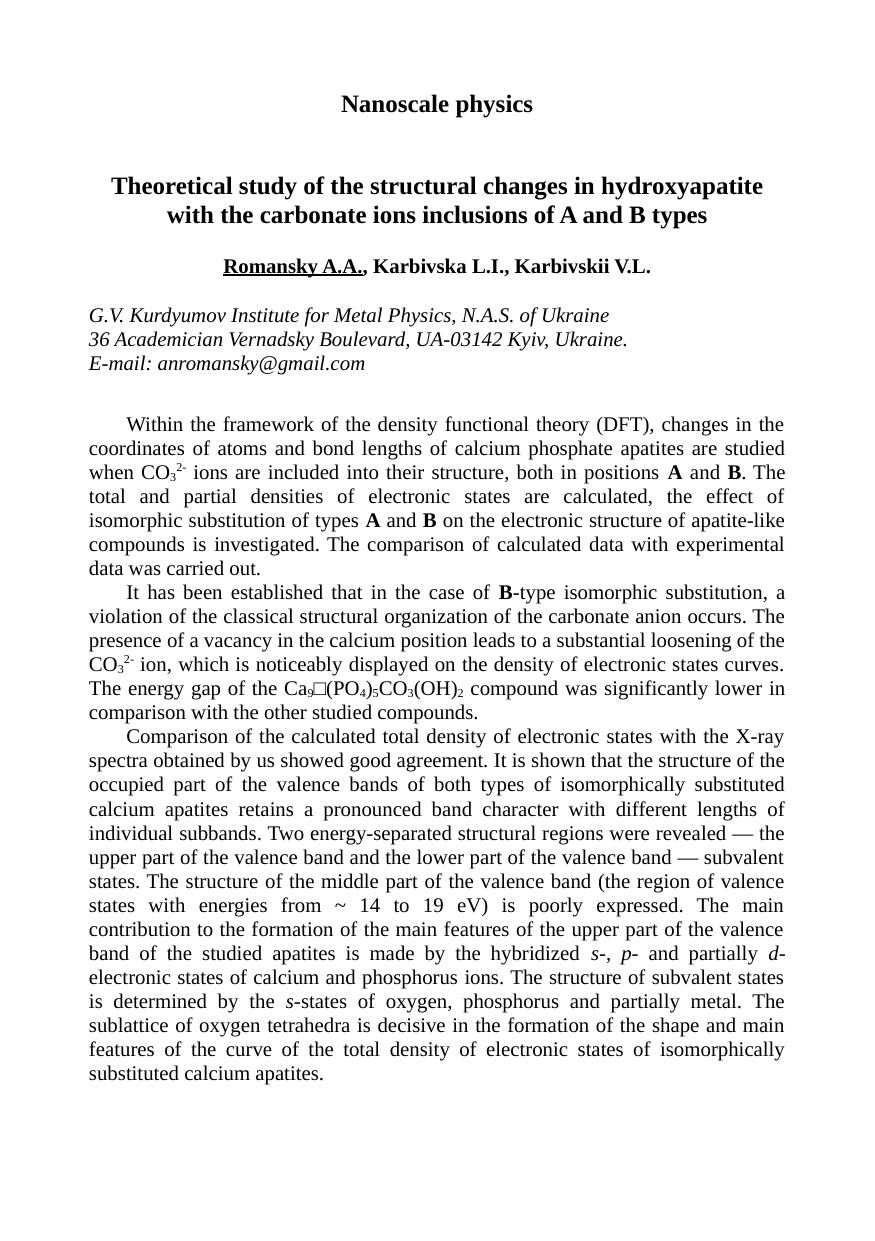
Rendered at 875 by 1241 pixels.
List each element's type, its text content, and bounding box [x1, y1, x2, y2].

text Romansky A.A., Karbivska L.I., Karbivskii V.L. [89, 254, 785, 278]
text Comparison of the calculated total density of electronic states with the X-ray spectra obtained by us showed good agreement. It is shown that the structure of the occupied part of the valence bands of both types of isomorphically substituted calcium apatites retains a pronounced band character with different lengths of individual subbands. Two energy-separated structural regions were revealed — the upper part of the valence band and the lower part of the valence band — subvalent states. The structure of the middle part of the valence band (the region of valence states with energies from ~ 14 to 19 eV) is poorly expressed. The main contribution to the formation of the main features of the upper part of the valence band of the studied apatites is made by the hybridized s-, p- and partially d-electronic states of calcium and phosphorus ions. The structure of subvalent states is determined by the s-states of oxygen, phosphorus and partially metal. The sublattice of oxygen tetrahedra is decisive in the formation of the shape and main features of the curve of the total density of electronic states of isomorphically substituted calcium apatites. [89, 724, 785, 1085]
text It has been established that in the case of B-type isomorphic substitution, a violation of the classical structural organization of the carbonate anion occurs. The presence of a vacancy in the calcium position leads to a substantial loosening of the CO32- ion, which is noticeably displayed on the density of electronic states curves. The energy gap of the Са9□(РO4)5СО3(ОН)2 compound was significantly lower in comparison with the other studied compounds. [89, 580, 785, 724]
text 36 Academician Vernadsky Boulevard, UA-03142 Kyiv, Ukraine. [89, 327, 785, 351]
text E-mail: anromansky@gmail.com [89, 351, 785, 375]
text G.V. Kurdyumov Institute for Metal Physics, N.A.S. of Ukraine [89, 303, 785, 327]
text Theoretical study of the structural changes in hydroxyapatite with the carbonate ions inclusions of A and B types [89, 171, 785, 229]
text Nanoscale physics [89, 89, 785, 117]
text Within the framework of the density functional theory (DFT), changes in the coordinates of atoms and bond lengths of calcium phosphate apatites are studied when CO32- ions are included into their structure, both in positions A and B. The total and partial densities of electronic states are calculated, the effect of isomorphic substitution of types A and B on the electronic structure of apatite-like compounds is investigated. The comparison of calculated data with experimental data was carried out. [89, 411, 785, 580]
